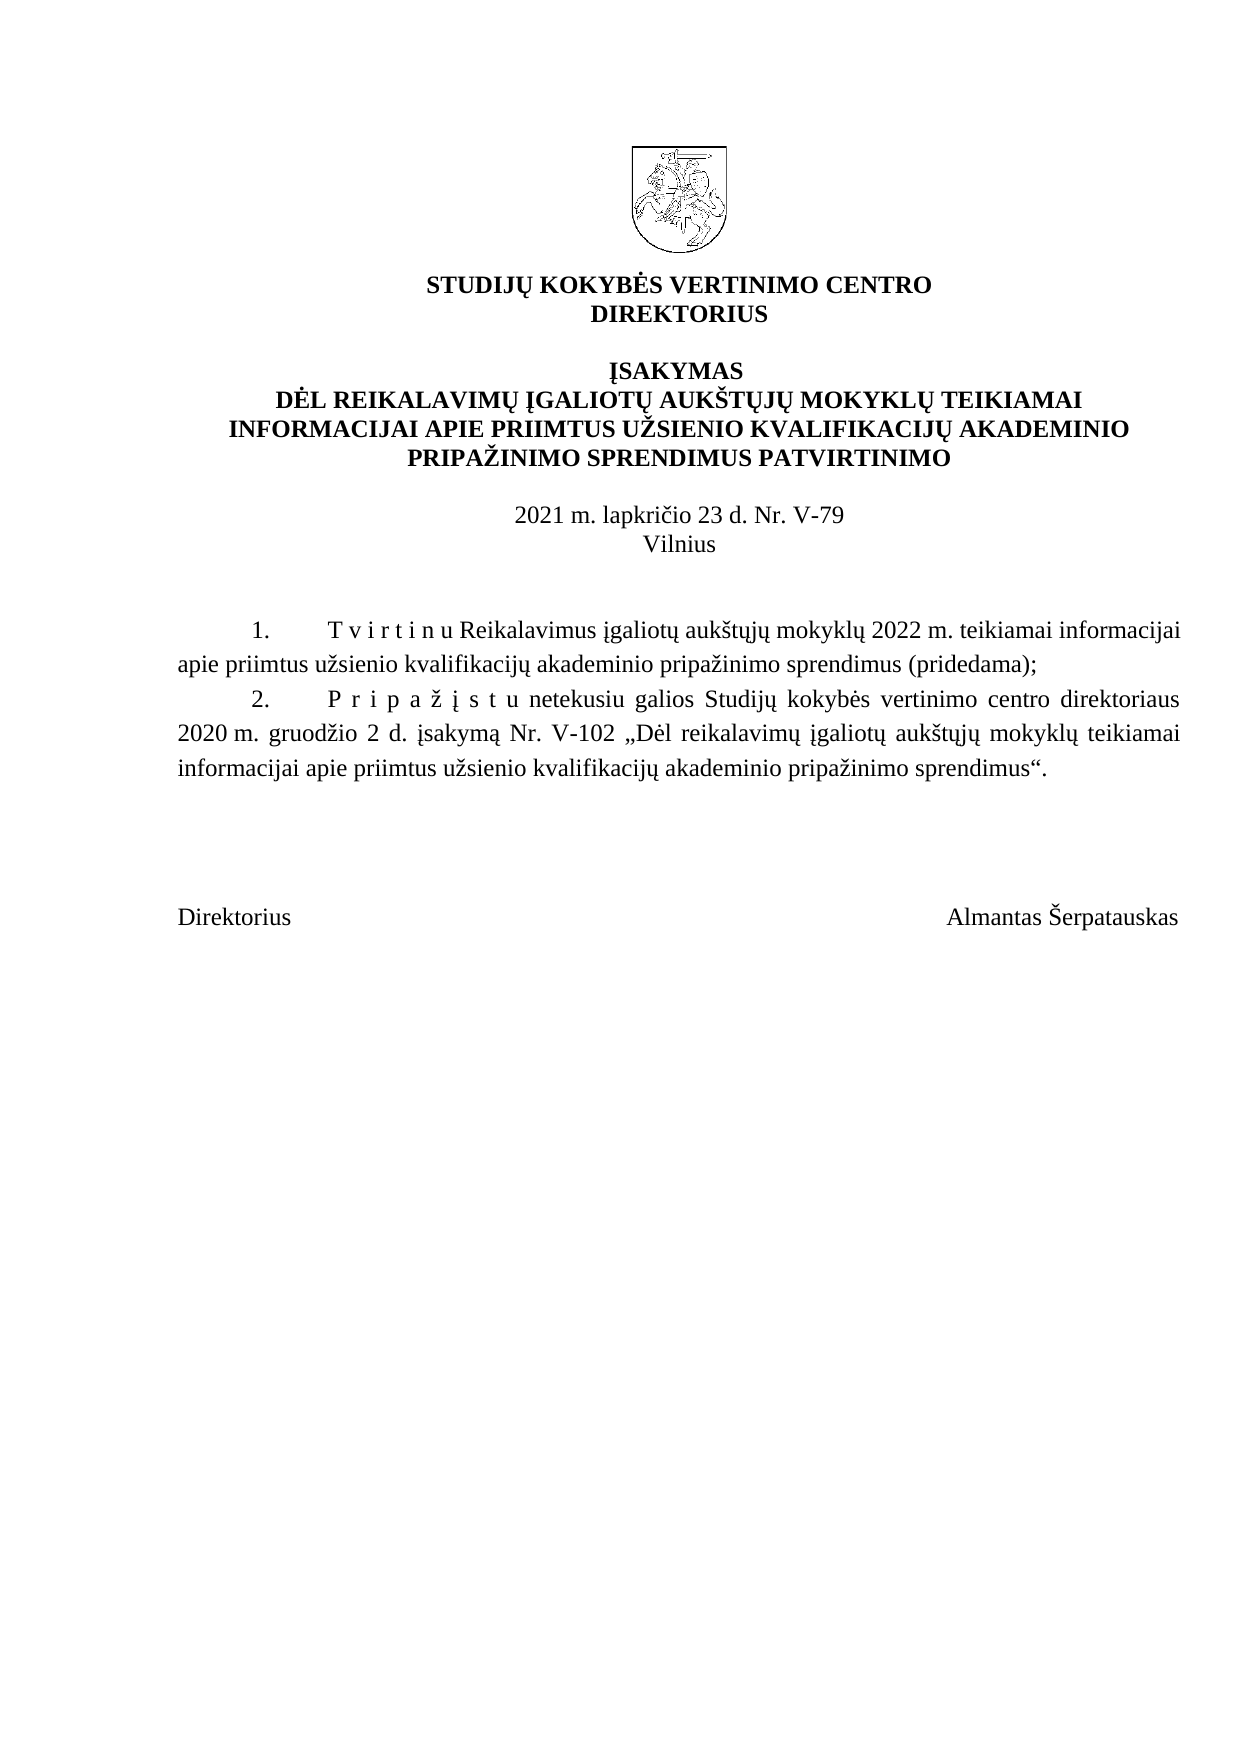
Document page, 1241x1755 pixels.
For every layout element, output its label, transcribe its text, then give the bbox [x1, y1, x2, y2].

text DĖL REIKALAVIMŲ ĮGALIOTŲ AUKŠTŲJŲ MOKYKLŲ TEIKIAMAI INFORMACIJAI APIE PRIIMTUS UŽSIENIO KVALIFIKACIJŲ AKADEMINIO PRIPAŽINIMO SPRENDIMUS PATVIRTINIMO [177, 385, 1181, 471]
text Vilnius [177, 529, 1181, 558]
text Direktorius Almantas Šerpatauskas [177, 902, 1181, 931]
text 2021 m. lapkričio 23 d. Nr. V-79 [177, 500, 1181, 529]
text 1. T v i r t i n u Reikalavimus įgaliotų aukštųjų mokyklų 2022 m. teikiamai informacijai apie priimtus užsienio kvalifikacijų akademinio pripažinimo sprendimus (pridedama); [177, 615, 1181, 678]
text ĮSAKYMAS [177, 356, 1181, 385]
text STUDIJŲ KOKYBĖS VERTINIMO CENTRO [177, 270, 1181, 299]
text DIREKTORIUS [177, 299, 1181, 328]
text 2. P r i p a ž į s t u netekusiu galios Studijų kokybės vertinimo centro direktoriaus 2020 m. gruodžio 2 d. įsakymą Nr. V-102 „Dėl reikalavimų įgaliotų aukštųjų mokyklų teikiamai informacijai apie priimtus užsienio kvalifikacijų akademinio pripažinimo sprendimus“. [177, 684, 1181, 782]
